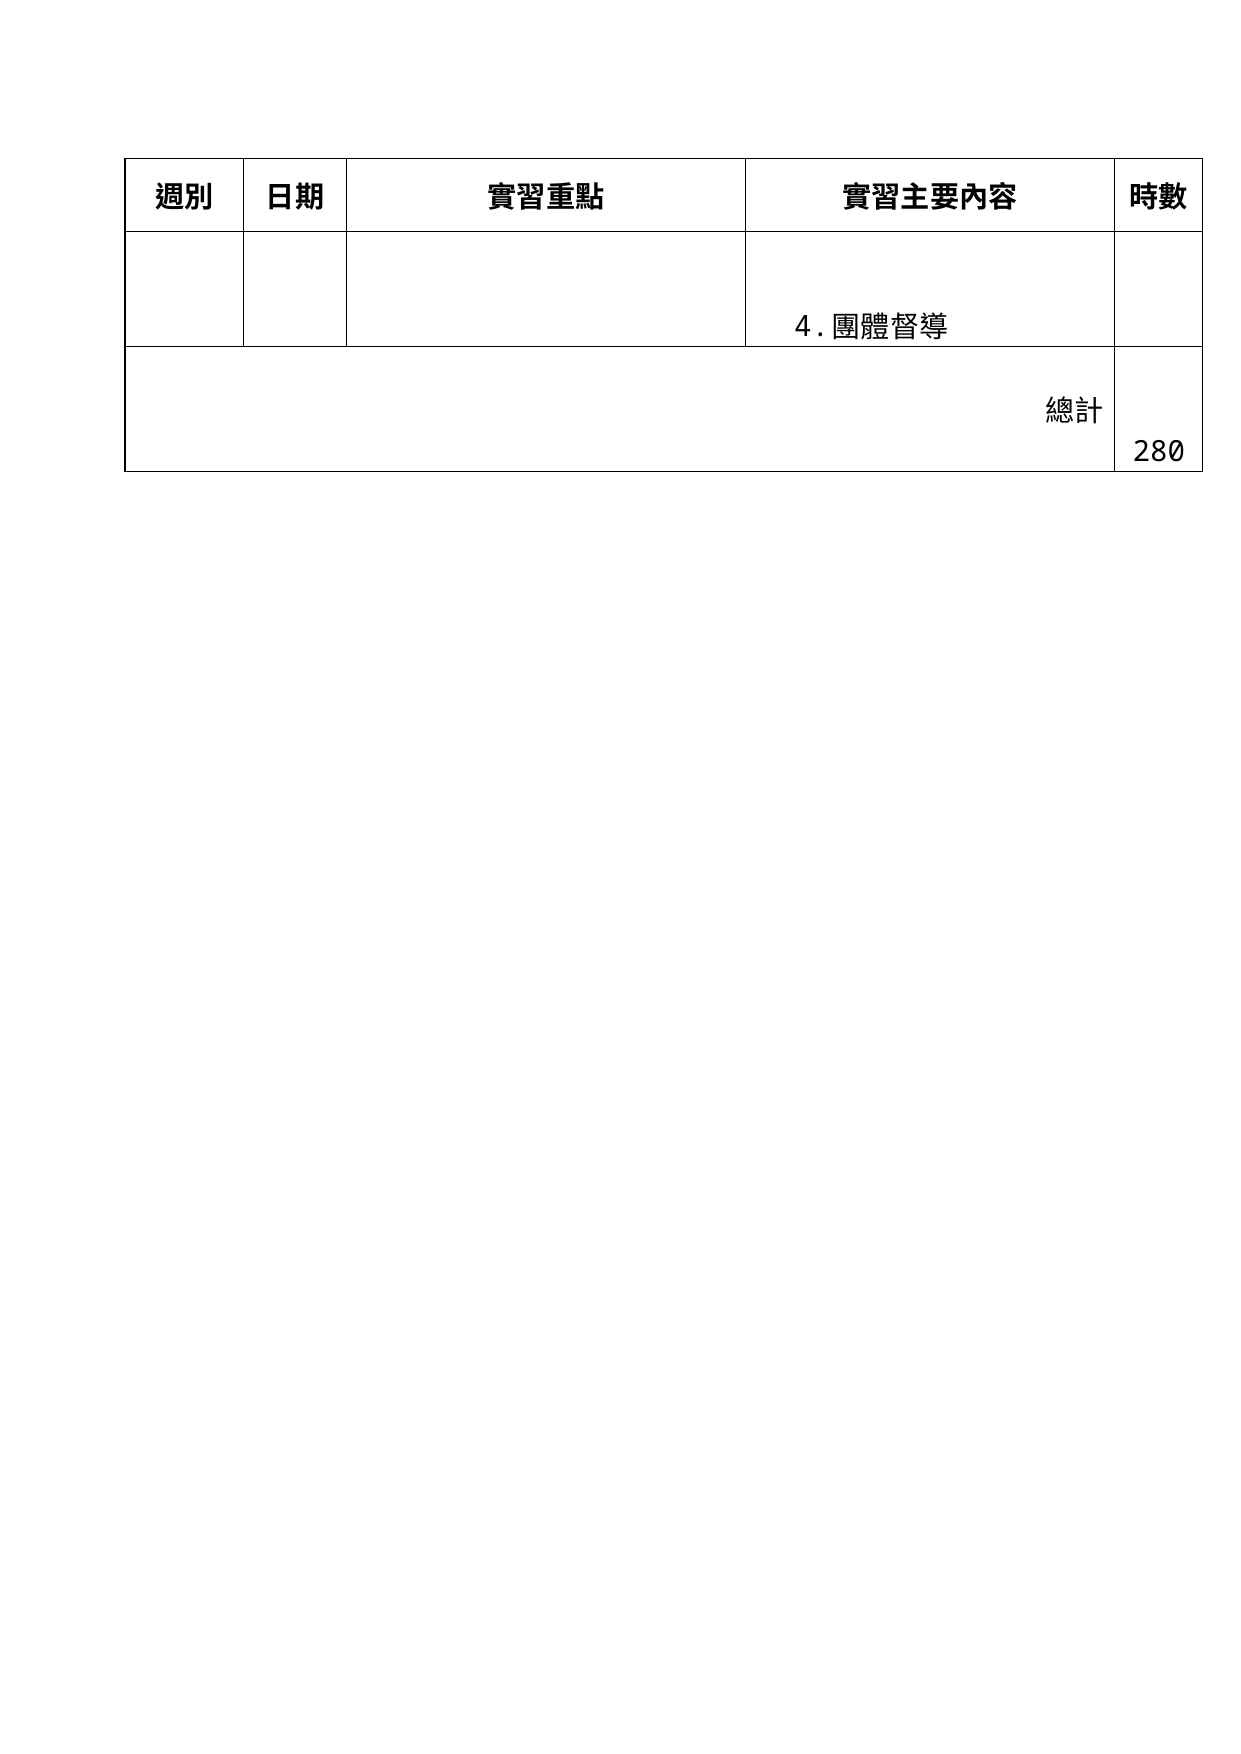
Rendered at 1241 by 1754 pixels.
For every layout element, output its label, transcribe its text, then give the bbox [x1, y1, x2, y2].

table_header 實習主要內容 [746, 159, 1114, 231]
table_cell 總計 [126, 347, 1114, 471]
table_cell 與督導討論個案透過訪視，了解個案家庭處遇、安置後（追輔）過程 撰寫團體活動成果 個案研討會資料彙整 團體督導 [746, 232, 1114, 346]
table_cell 280 [1115, 347, 1202, 471]
table_cell [1115, 232, 1202, 346]
table_cell [244, 232, 346, 346]
table_header 日期 [244, 159, 346, 231]
table_header 時數 [1115, 159, 1202, 231]
table_header 週別 [126, 159, 243, 231]
table_cell [126, 232, 243, 346]
table_cell [347, 232, 745, 346]
table_header 實習重點 [347, 159, 745, 231]
